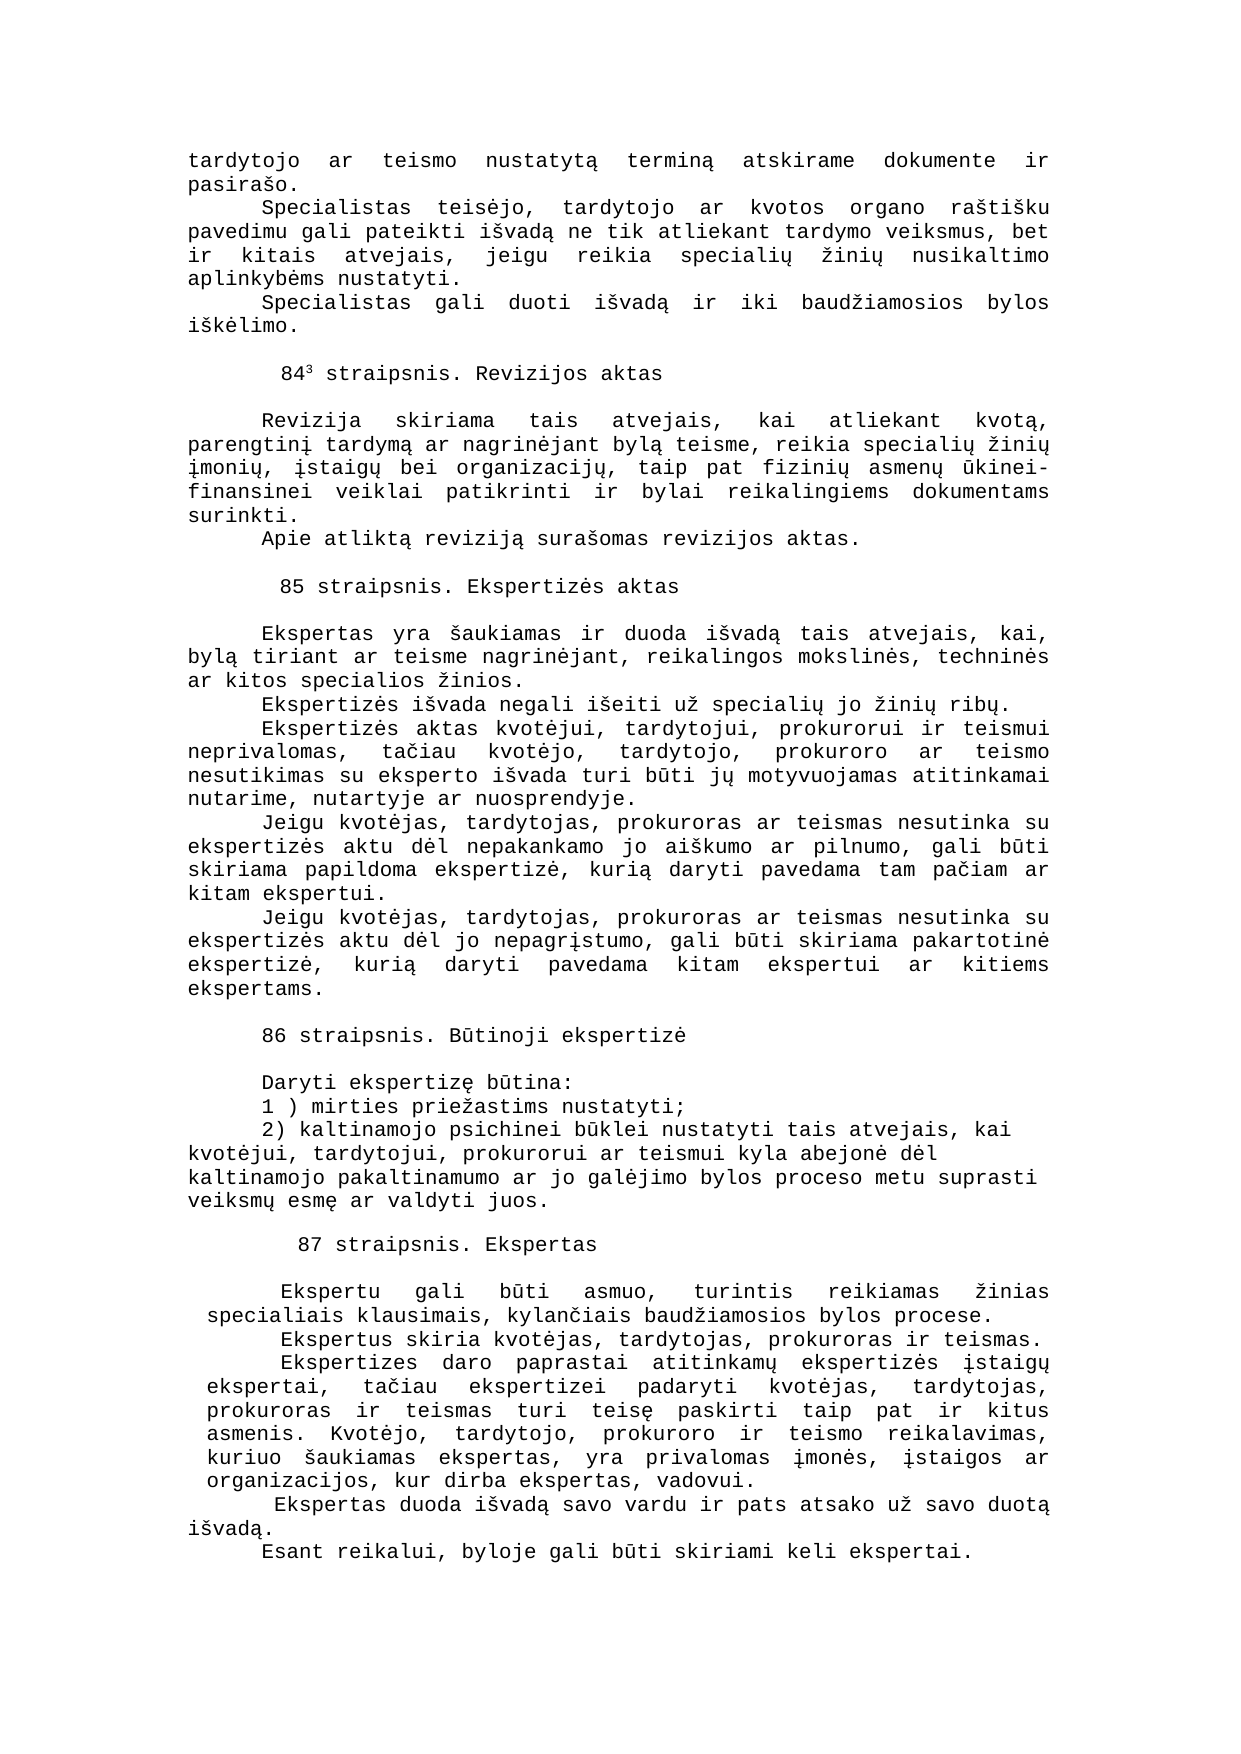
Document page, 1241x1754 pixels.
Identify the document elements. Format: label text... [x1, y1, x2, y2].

text Ekspertas yra šaukiamas ir duoda išvadą tais atvejais, kai, bylą tiriant ar teisme nagrinėjant, reikalingos mokslinės, techninės ar kitos specialios žinios. [187, 623, 1050, 694]
text 1 ) mirties priežastims nustatyti; [187, 1096, 1050, 1119]
text Ekspertus skiria kvotėjas, tardytojas, prokuroras ir teismas. [206, 1329, 1050, 1352]
text Esant reikalui, byloje gali būti skiriami keli ekspertai. [187, 1541, 1050, 1565]
text Jeigu kvotėjas, tardytojas, prokuroras ar teismas nesutinka su ekspertizės aktu dėl jo nepagrįstumo, gali būti skiriama pakartotinė ekspertizė, kurią daryti pavedama kitam ekspertui ar kitiems ekspertams. [187, 907, 1050, 1001]
text Ekspertizės išvada negali išeiti už specialių jo žinių ribų. [187, 694, 1050, 717]
text Revizija skiriama tais atvejais, kai atliekant kvotą, parengtinį tardymą ar nagrinėjant bylą teisme, reikia specialių žinių įmonių, įstaigų bei organizacijų, taip pat fizinių asmenų ūkinei-finansinei veiklai patikrinti ir bylai reikalingiems dokumentams surinkti. [187, 410, 1050, 528]
text Specialistas gali duoti išvadą ir iki baudžiamosios bylos iškėlimo. [187, 292, 1050, 339]
text Daryti ekspertizę būtina: [187, 1072, 1050, 1096]
text tardytojo ar teismo nustatytą terminą atskirame dokumente ir pasirašo. [187, 150, 1050, 197]
text Specialistas teisėjo, tardytojo ar kvotos organo raštišku pavedimu gali pateikti išvadą ne tik atliekant tardymo veiksmus, bet ir kitais atvejais, jeigu reikia specialių žinių nusikaltimo aplinkybėms nustatyti. [187, 197, 1050, 292]
text Ekspertas duoda išvadą savo vardu ir pats atsako už savo duotą išvadą. [187, 1494, 1050, 1541]
text 843 straipsnis. Revizijos aktas [206, 363, 1050, 386]
text 86 straipsnis. Būtinoji ekspertizė [187, 1025, 1050, 1048]
text Apie atliktą reviziją surašomas revizijos aktas. [187, 528, 1050, 552]
text Ekspertizės aktas kvotėjui, tardytojui, prokurorui ir teismui neprivalomas, tačiau kvotėjo, tardytojo, prokuroro ar teismo nesutikimas su eksperto išvada turi būti jų motyvuojamas atitinkamai nutarime, nutartyje ar nuosprendyje. [187, 717, 1050, 812]
text Ekspertizes daro paprastai atitinkamų ekspertizės įstaigų ekspertai, tačiau ekspertizei padaryti kvotėjas, tardytojas, prokuroras ir teismas turi teisę paskirti taip pat ir kitus asmenis. Kvotėjo, tardytojo, prokuroro ir teismo reikalavimas, kuriuo šaukiamas ekspertas, yra privalomas įmonės, įstaigos ar organizacijos, kur dirba ekspertas, vadovui. [206, 1352, 1050, 1494]
text 2) kaltinamojo psichinei būklei nustatyti tais atvejais, kai kvotėjui, tardytojui, prokurorui ar teismui kyla abejonė dėl kaltinamojo pakaltinamumo ar jo galėjimo bylos proceso metu suprasti veiksmų esmę ar valdyti juos. [187, 1119, 1050, 1214]
text 85 straipsnis. Ekspertizės aktas [205, 576, 1050, 599]
text 87 straipsnis. Ekspertas [223, 1234, 1050, 1258]
text Jeigu kvotėjas, tardytojas, prokuroras ar teismas nesutinka su ekspertizės aktu dėl nepakankamo jo aiškumo ar pilnumo, gali būti skiriama papildoma ekspertizė, kurią daryti pavedama tam pačiam ar kitam ekspertui. [187, 812, 1050, 907]
text Ekspertu gali būti asmuo, turintis reikiamas žinias specialiais klausimais, kylančiais baudžiamosios bylos procese. [206, 1281, 1050, 1329]
